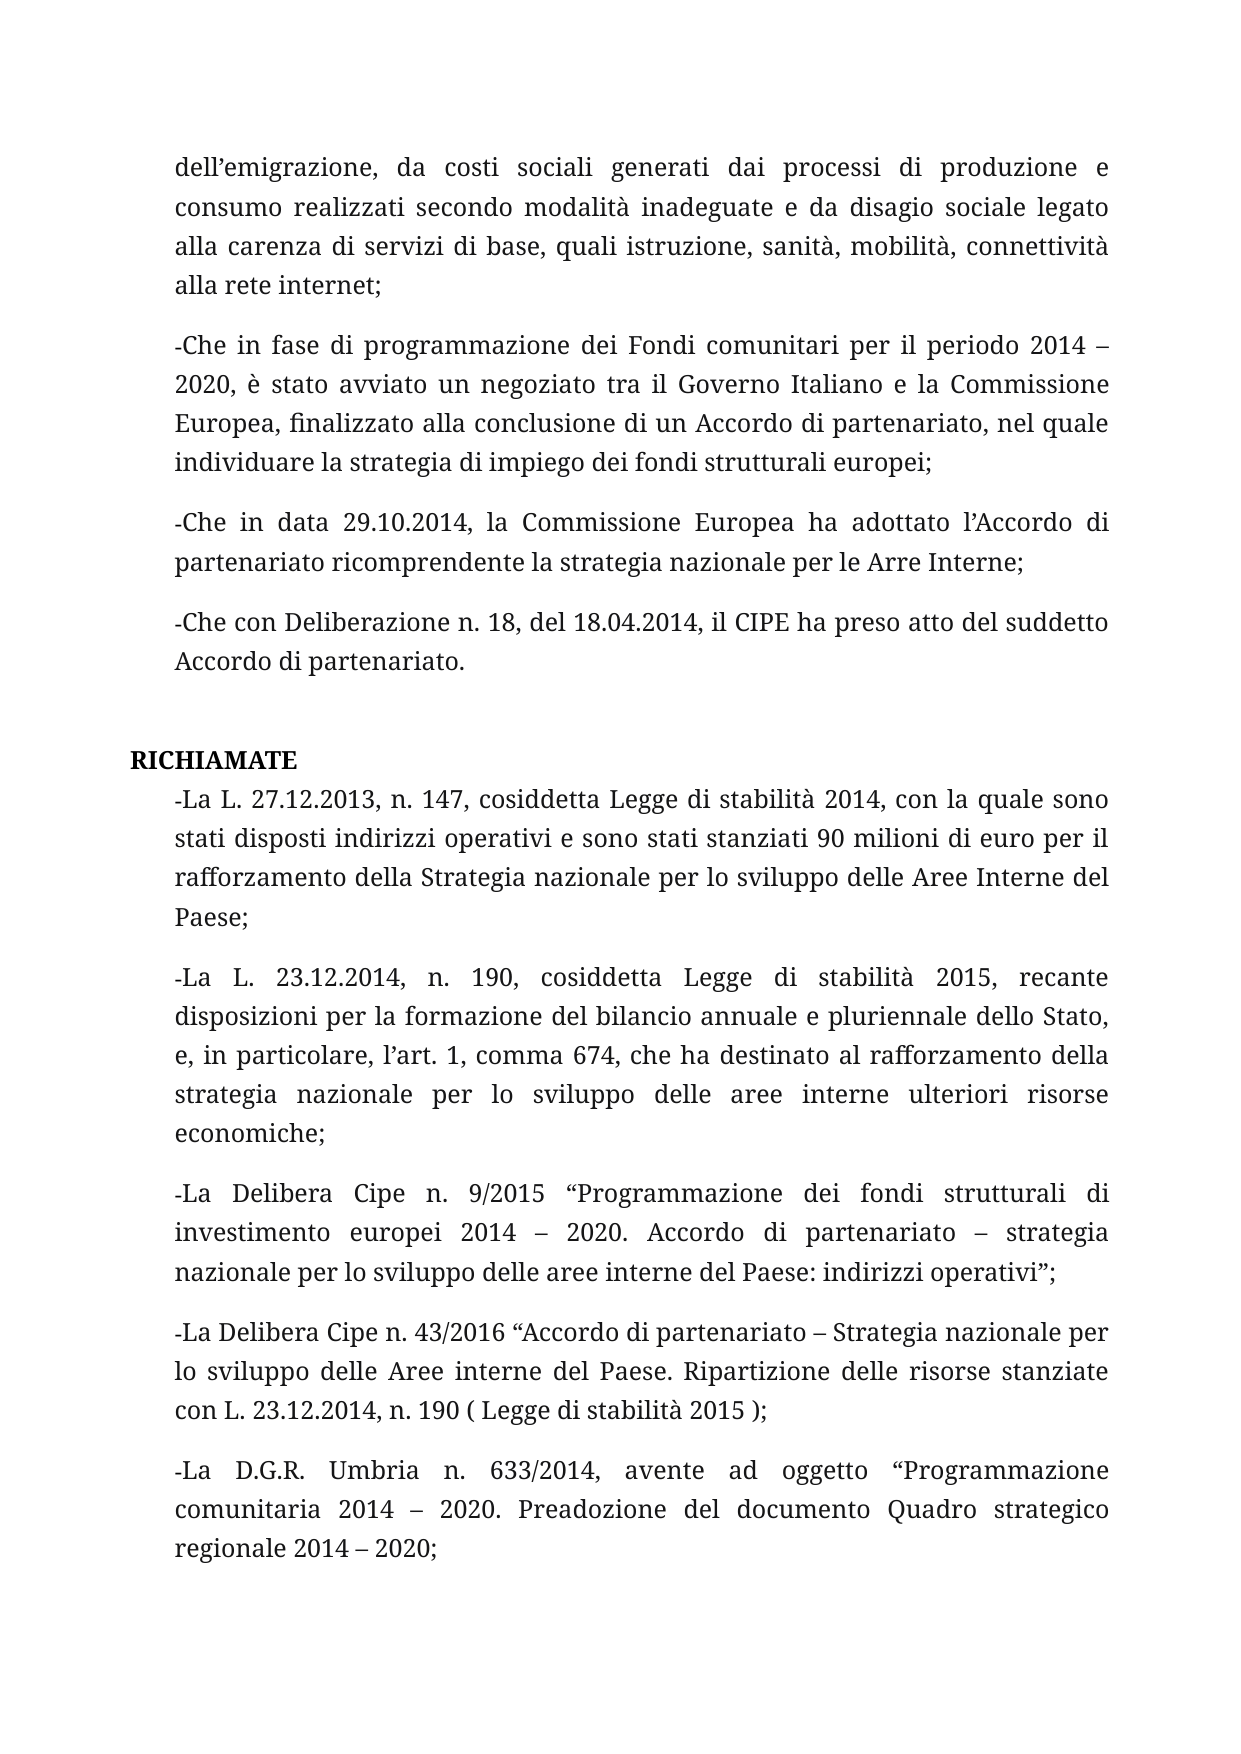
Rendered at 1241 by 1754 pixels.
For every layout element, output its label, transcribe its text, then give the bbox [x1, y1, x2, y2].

list Che con Deliberazione n. 18, del 18.04.2014, il CIPE ha preso atto del suddetto Accordo di partenariato. [174, 604, 1110, 677]
text RICHIAMATE [130, 742, 1110, 777]
list La L. 27.12.2013, n. 147, cosiddetta Legge di stabilità 2014, con la quale sono stati disposti indirizzi operativi e sono stati stanziati 90 milioni di euro per il rafforzamento della Strategia nazionale per lo sviluppo delle Aree Interne del Paese; [174, 782, 1110, 933]
list La L. 23.12.2014, n. 190, cosiddetta Legge di stabilità 2015, recante disposizioni per la formazione del bilancio annuale e pluriennale dello Stato, e, in particolare, l’art. 1, comma 674, che ha destinato al rafforzamento della strategia nazionale per lo sviluppo delle aree interne ulteriori risorse economiche; [174, 959, 1110, 1150]
list dell’emigrazione, da costi sociali generati dai processi di produzione e consumo realizzati secondo modalità inadeguate e da disagio sociale legato alla carenza di servizi di base, quali istruzione, sanità, mobilità, connettività alla rete internet; [174, 150, 1110, 302]
list La Delibera Cipe n. 43/2016 “Accordo di partenariato – Strategia nazionale per lo sviluppo delle Aree interne del Paese. Ripartizione delle risorse stanziate con L. 23.12.2014, n. 190 ( Legge di stabilità 2015 ); [174, 1314, 1110, 1427]
list La Delibera Cipe n. 9/2015 “Programmazione dei fondi strutturali di investimento europei 2014 – 2020. Accordo di partenariato – strategia nazionale per lo sviluppo delle aree interne del Paese: indirizzi operativi”; [174, 1176, 1110, 1288]
list Che in fase di programmazione dei Fondi comunitari per il periodo 2014 – 2020, è stato avviato un negoziato tra il Governo Italiano e la Commissione Europea, finalizzato alla conclusione di un Accordo di partenariato, nel quale individuare la strategia di impiego dei fondi strutturali europei; [174, 327, 1110, 479]
list La D.G.R. Umbria n. 633/2014, avente ad oggetto “Programmazione comunitaria 2014 – 2020. Preadozione del documento Quadro strategico regionale 2014 – 2020; [174, 1452, 1110, 1565]
list Che in data 29.10.2014, la Commissione Europea ha adottato l’Accordo di partenariato ricomprendente la strategia nazionale per le Arre Interne; [174, 505, 1110, 578]
